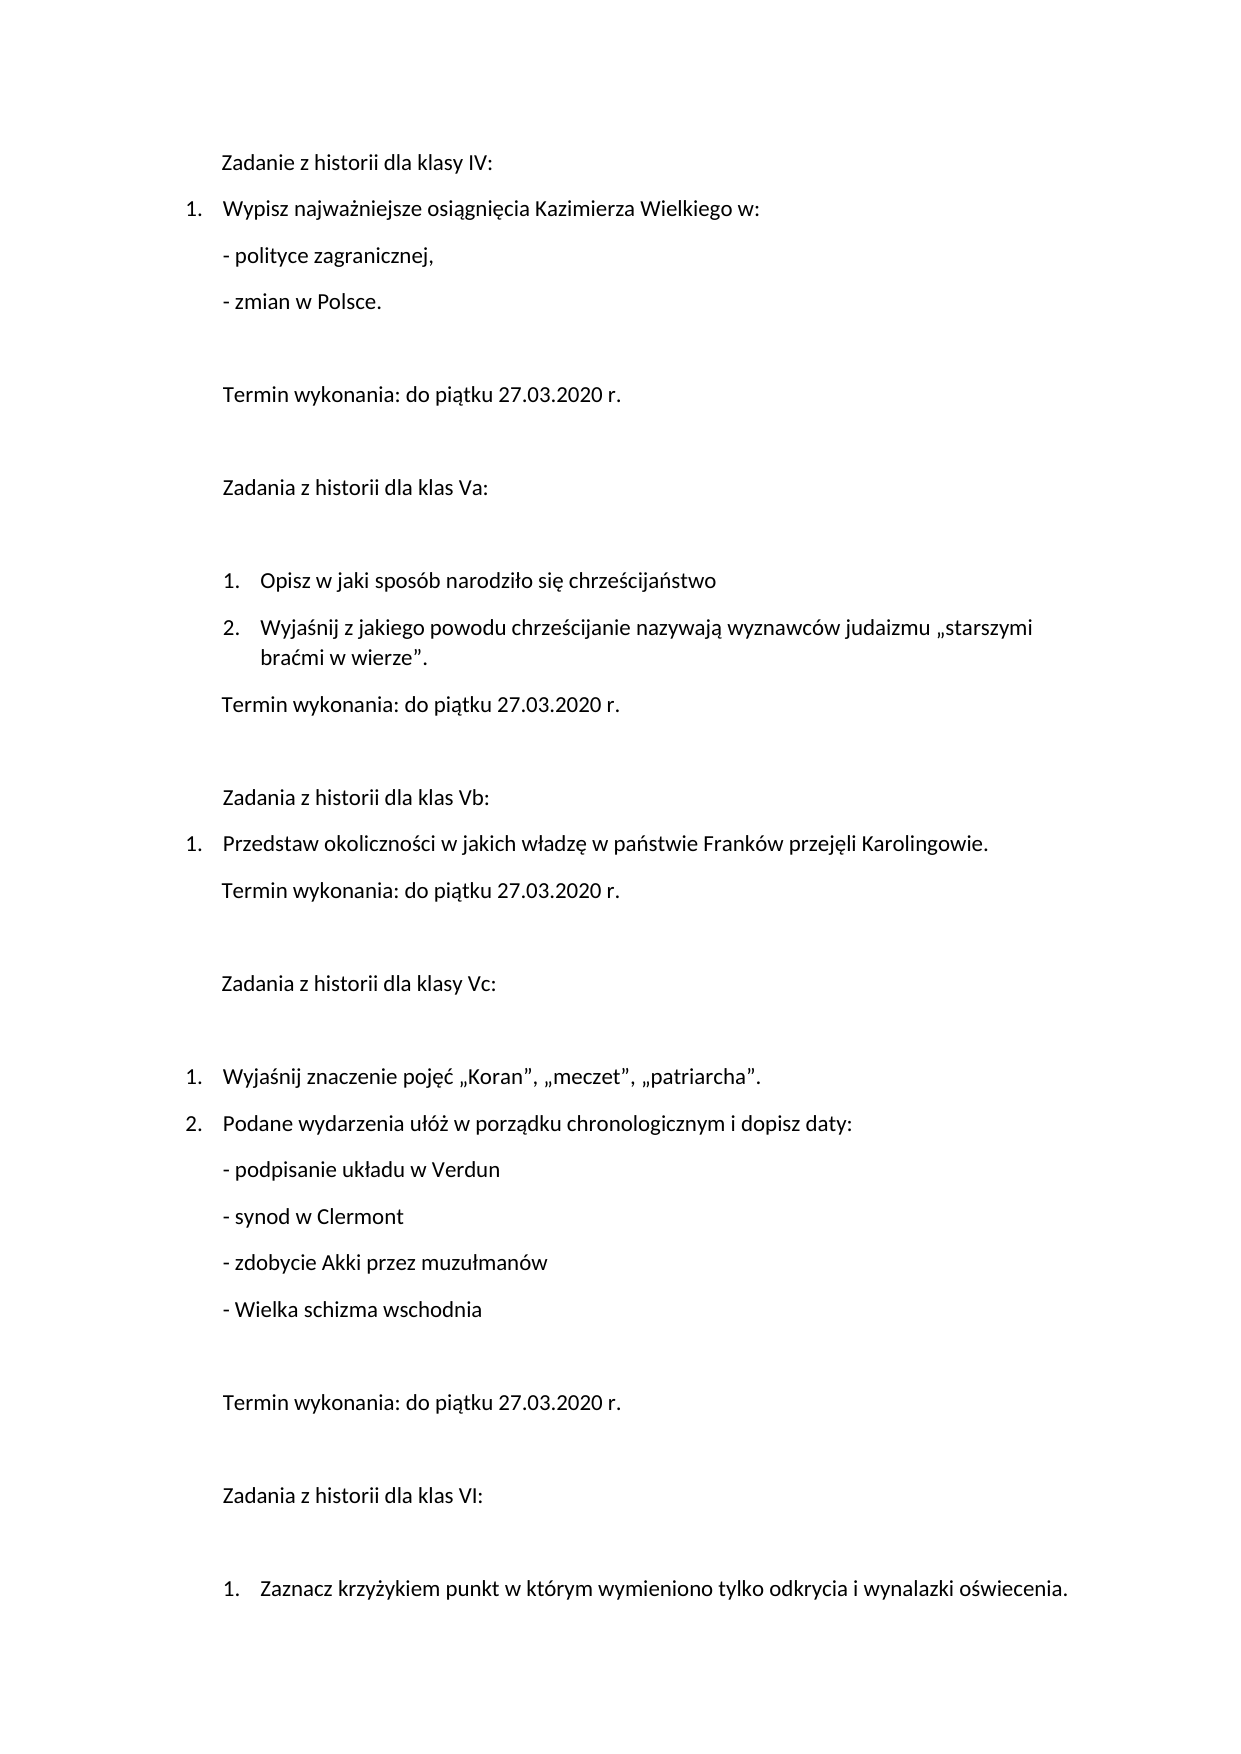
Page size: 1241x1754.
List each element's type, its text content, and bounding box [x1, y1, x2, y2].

list Wypisz najważniejsze osiągnięcia Kazimierza Wielkiego w: [185, 194, 1093, 222]
text Termin wykonania: do piątku 27.03.2020 r. [148, 876, 1093, 904]
list Zaznacz krzyżykiem punkt w którym wymieniono tylko odkrycia i wynalazki oświecenia. [223, 1574, 1093, 1602]
text Zadanie z historii dla klasy IV: [148, 148, 1093, 176]
list Zadania z historii dla klas Vb: [223, 783, 1093, 811]
list - podpisanie układu w Verdun [223, 1155, 1093, 1183]
list Termin wykonania: do piątku 27.03.2020 r. [223, 380, 1093, 408]
list Termin wykonania: do piątku 27.03.2020 r. [223, 1388, 1093, 1416]
list Podane wydarzenia ułóż w porządku chronologicznym i dopisz daty: [185, 1109, 1093, 1137]
list Opisz w jaki sposób narodziło się chrześcijaństwo [223, 567, 1093, 595]
list - zdobycie Akki przez muzułmanów [223, 1248, 1093, 1276]
text Termin wykonania: do piątku 27.03.2020 r. [148, 690, 1093, 718]
list Zadania z historii dla klas Va: [223, 473, 1093, 502]
list - Wielka schizma wschodnia [223, 1295, 1093, 1323]
list - zmian w Polsce. [223, 287, 1093, 315]
list Przedstaw okoliczności w jakich władzę w państwie Franków przejęli Karolingowie. [185, 829, 1093, 857]
list Zadania z historii dla klas VI: [223, 1481, 1093, 1509]
list - polityce zagranicznej, [223, 241, 1093, 269]
list - synod w Clermont [223, 1202, 1093, 1230]
text Zadania z historii dla klasy Vc: [148, 969, 1093, 997]
list Wyjaśnij z jakiego powodu chrześcijanie nazywają wyznawców judaizmu „starszymi braćmi w wierze”. [223, 613, 1093, 671]
list Wyjaśnij znaczenie pojęć „Koran”, „meczet”, „patriarcha”. [185, 1062, 1093, 1090]
